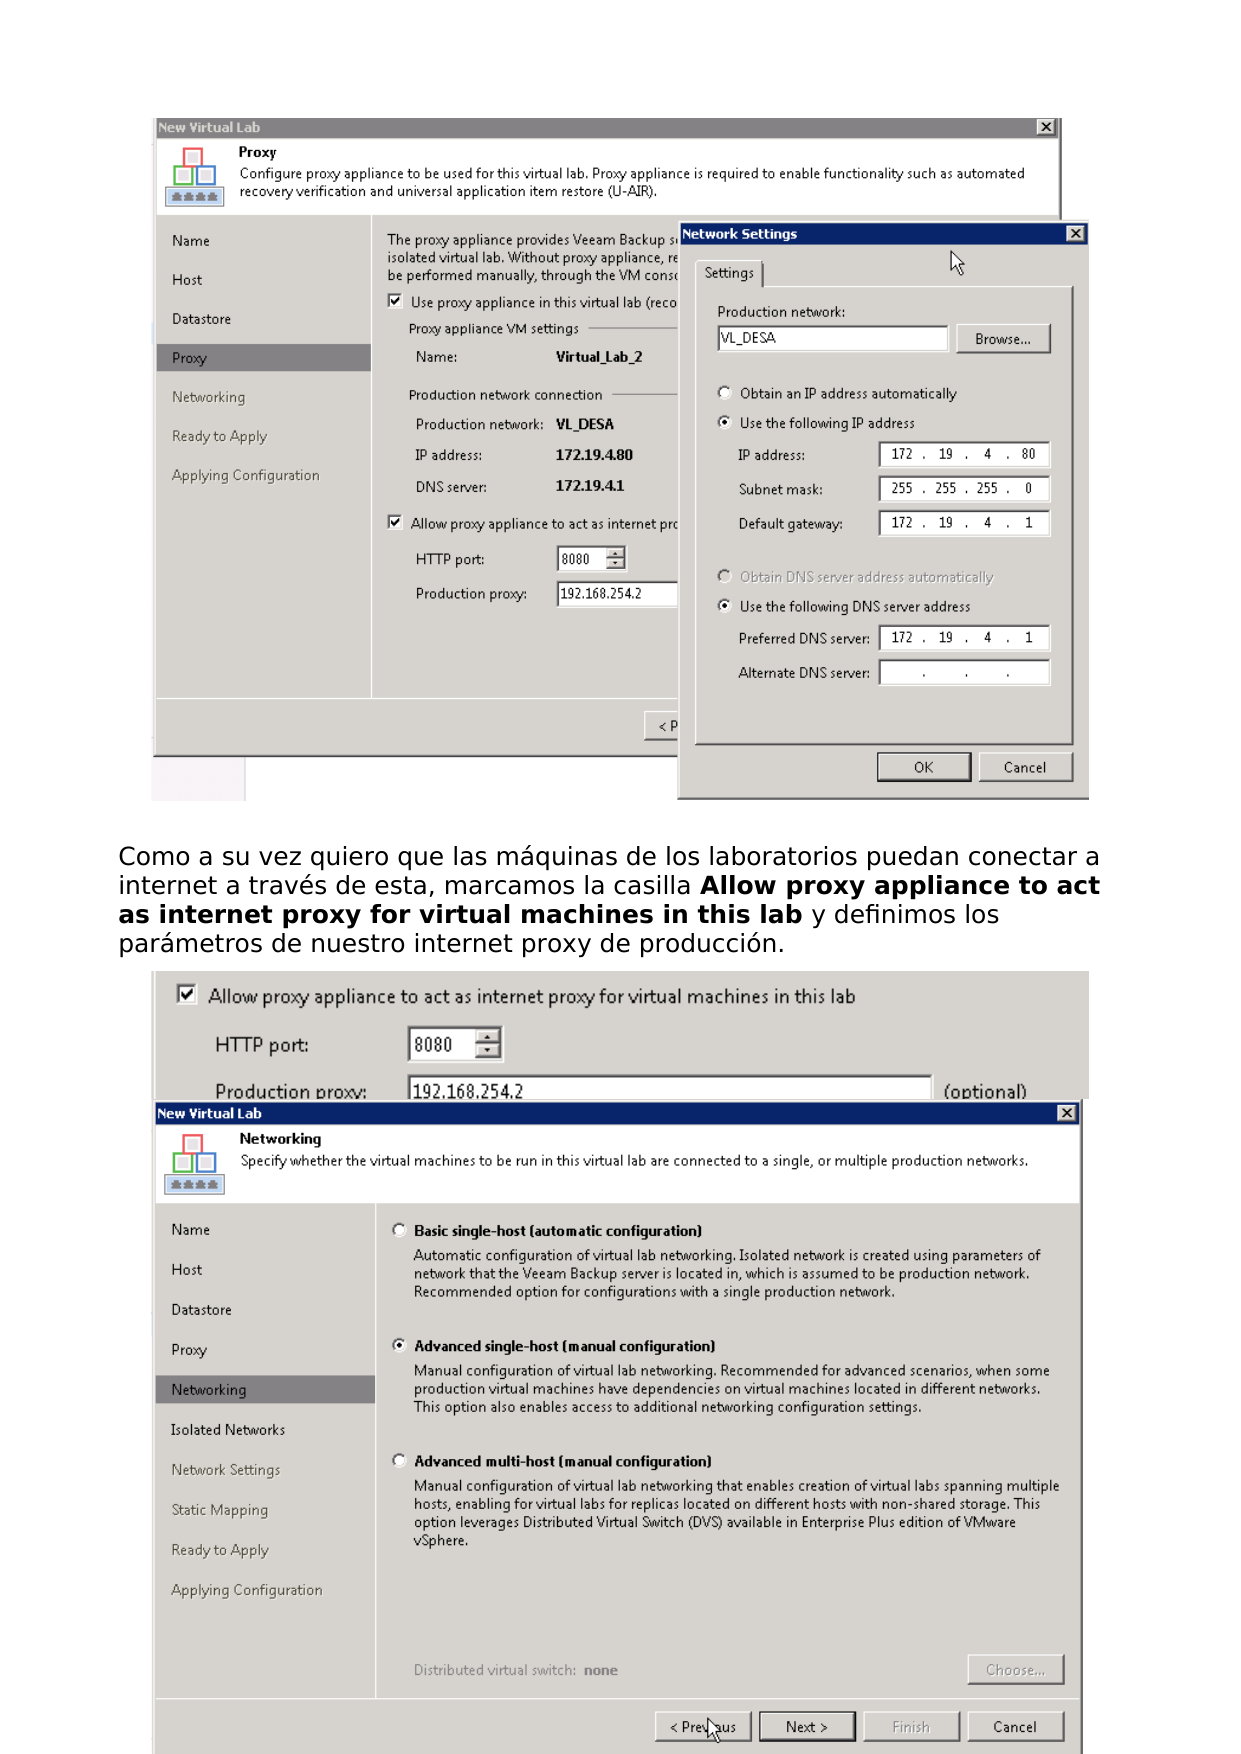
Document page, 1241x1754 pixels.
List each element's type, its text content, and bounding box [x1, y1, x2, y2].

picture [151, 971, 1089, 1754]
text Como a su vez quiero que las máquinas de los laboratorios puedan conectar a internet a través de esta, marcamos la casilla Allow proxy appliance to act as internet proxy for virtual machines in this lab y definimos los parámetros de nuestro internet proxy de producción. [118, 842, 1122, 959]
picture [151, 118, 1089, 801]
